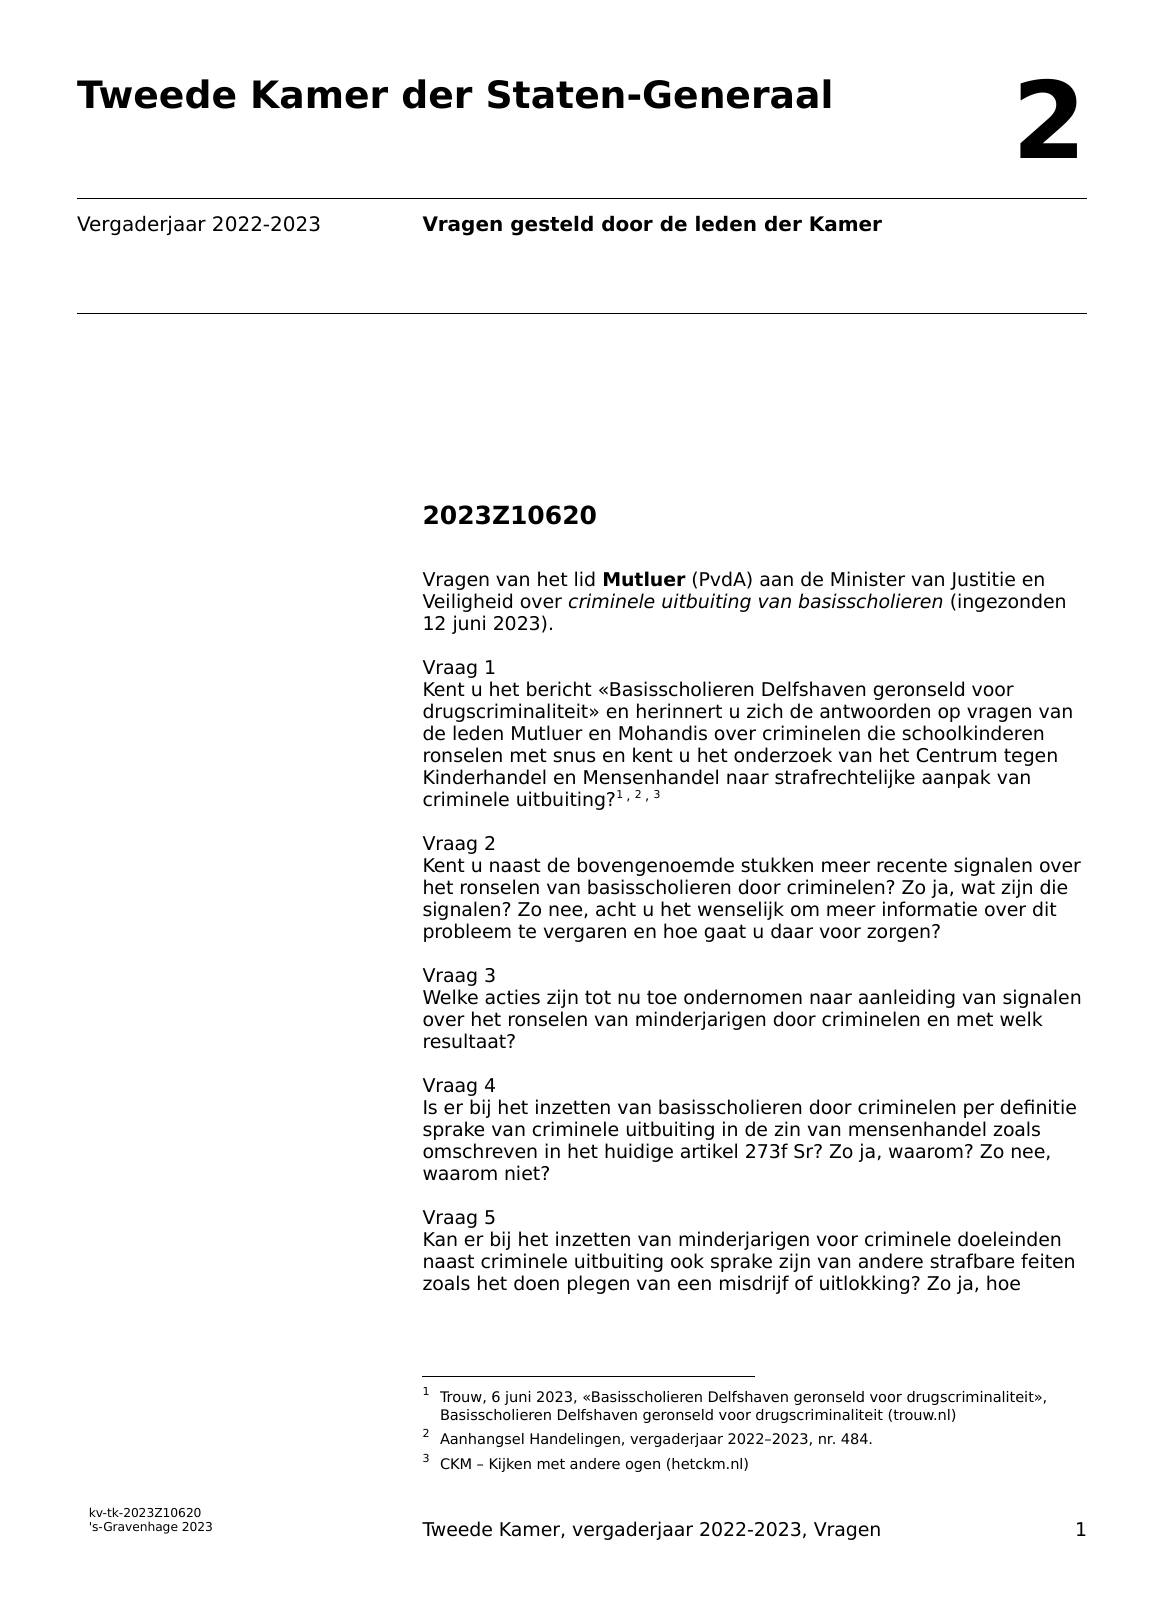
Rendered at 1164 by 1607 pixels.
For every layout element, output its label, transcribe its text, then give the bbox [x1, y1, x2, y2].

text Vraag 5 [422, 1207, 1087, 1229]
table_cell Vergaderjaar 2022-2023 [77, 199, 422, 313]
text Kan er bij het inzetten van minderjarigen voor criminele doeleinden naast criminele uitbuiting ook sprake zijn van andere strafbare feiten zoals het doen plegen van een misdrijf of uitlokking? Zo ja, hoe [422, 1229, 1087, 1295]
text Trouw, 6 juni 2023, «Basisscholieren Delfshaven geronseld voor drugscriminaliteit», Basisscholieren Delfshaven geronseld voor drugscriminaliteit (trouw.nl) [422, 1385, 1087, 1424]
text Vraag 1 [422, 657, 1087, 679]
text Vraag 2 [422, 833, 1087, 855]
text Vraag 4 [422, 1075, 1087, 1097]
text Vragen van het lid Mutluer (PvdA) aan de Minister van Justitie en Veiligheid over criminele uitbuiting van basisscholieren (ingezonden 12 juni 2023). [422, 569, 1087, 635]
text 's-Gravenhage 2023 [88, 1520, 323, 1534]
text Is er bij het inzetten van basisscholieren door criminelen per definitie sprake van criminele uitbuiting in de zin van mensenhandel zoals omschreven in het huidige artikel 273f Sr? Zo ja, waarom? Zo nee, waarom niet? [422, 1097, 1087, 1185]
text Kent u het bericht «Basisscholieren Delfshaven geronseld voor drugscriminaliteit» en herinnert u zich de antwoorden op vragen van de leden Mutluer en Mohandis over criminelen die schoolkinderen ronselen met snus en kent u het onderzoek van het Centrum tegen Kinderhandel en Mensenhandel naar strafrechtelijke aanpak van criminele uitbuiting?, , [422, 679, 1087, 811]
table_cell Vragen gesteld door de leden der Kamer [422, 199, 1087, 313]
text kv-tk-2023Z10620 [88, 1506, 323, 1520]
text Kent u naast de bovengenoemde stukken meer recente signalen over het ronselen van basisscholieren door criminelen? Zo ja, wat zijn die signalen? Zo nee, acht u het wenselijk om meer informatie over dit probleem te vergaren en hoe gaat u daar voor zorgen? [422, 855, 1087, 943]
text Welke acties zijn tot nu toe ondernomen naar aanleiding van signalen over het ronselen van minderjarigen door criminelen en met welk resultaat? [422, 987, 1087, 1053]
text Vraag 3 [422, 965, 1087, 987]
text 2023Z10620 [422, 501, 1087, 531]
text CKM – Kijken met andere ogen (hetckm.nl) [422, 1452, 1087, 1474]
text Aanhangsel Handelingen, vergaderjaar 2022–2023, nr. 484. [422, 1427, 1087, 1449]
table_header 2 [886, 59, 1087, 198]
table_header Tweede Kamer der Staten-Generaal [77, 59, 886, 198]
